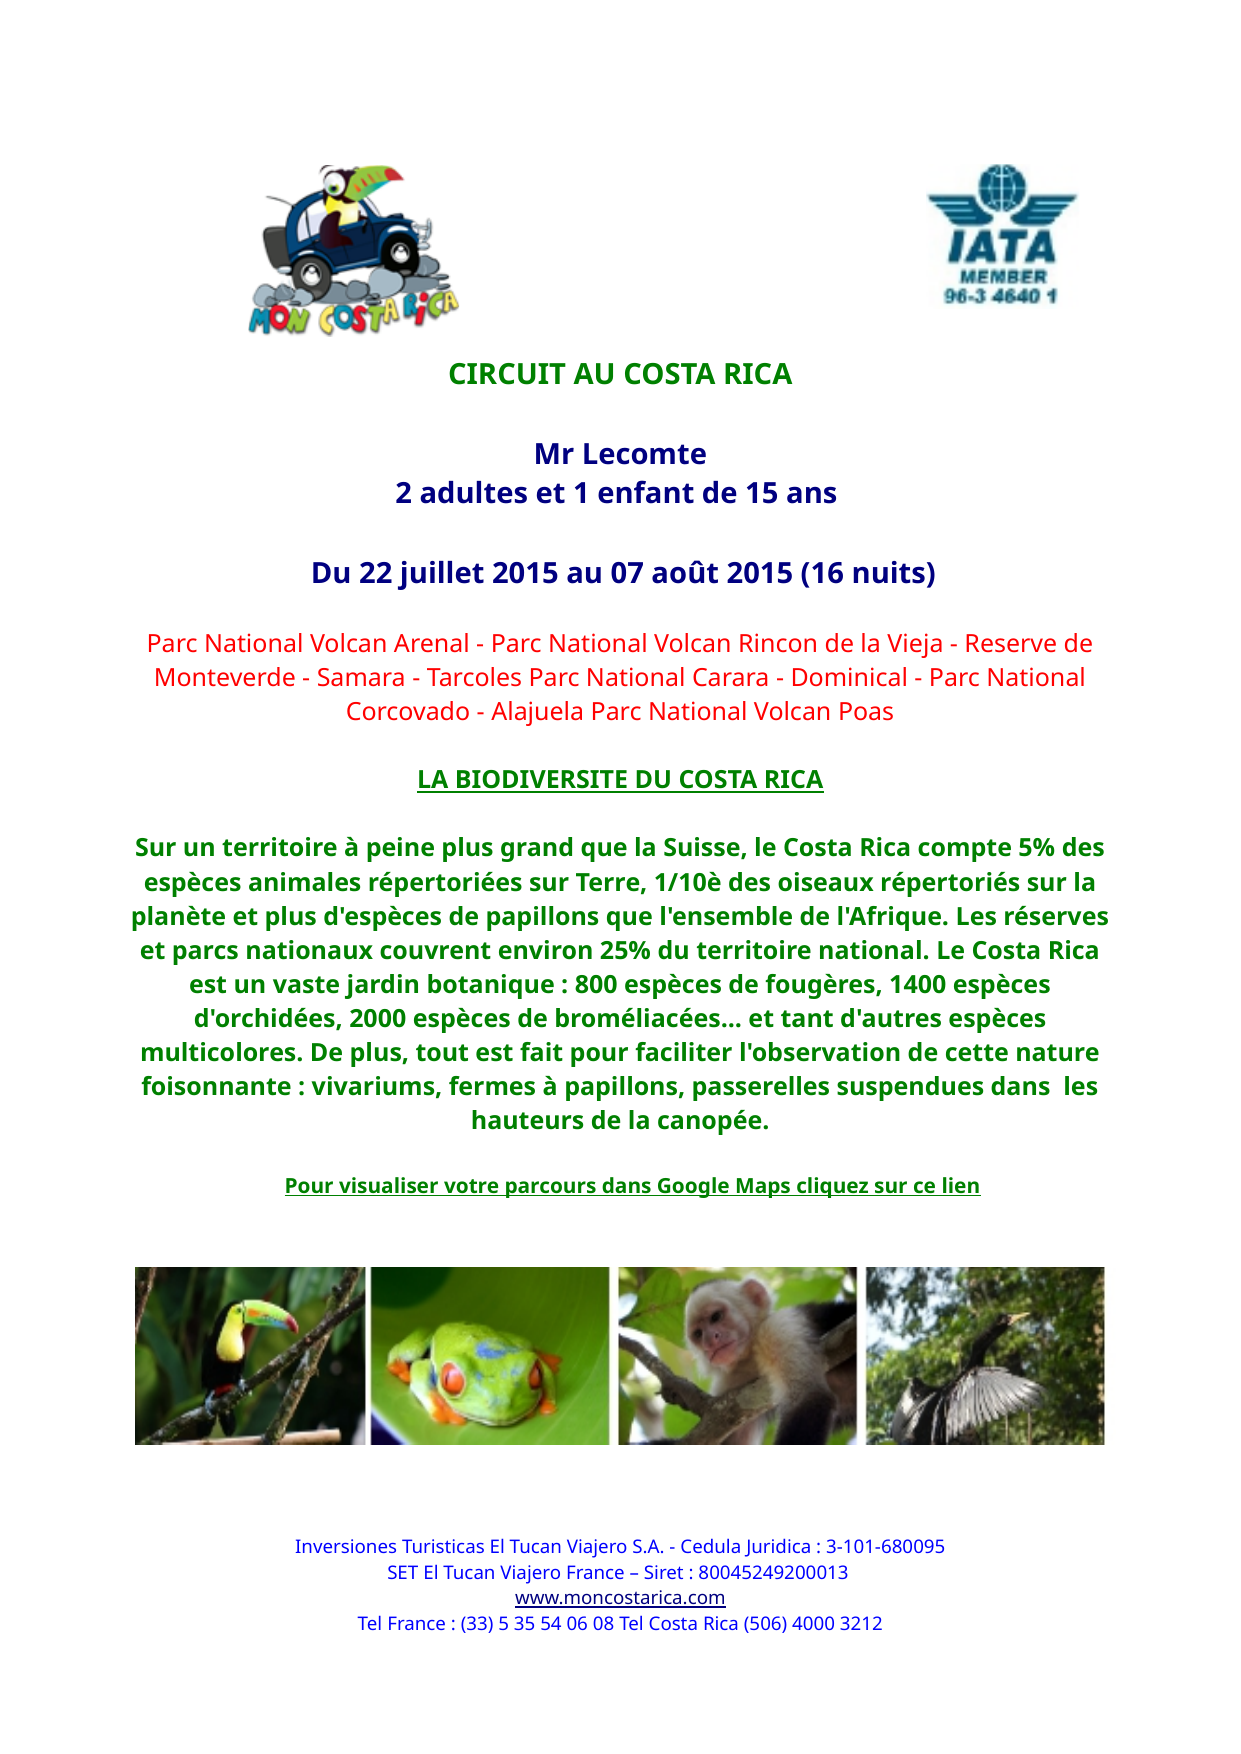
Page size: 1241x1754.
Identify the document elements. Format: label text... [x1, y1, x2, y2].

text Sur un territoire à peine plus grand que la Suisse, le Costa Rica compte 5% des espèces animales répertoriées sur Terre, 1/10è des oiseaux répertoriés sur la planète et plus d'espèces de papillons que l'ensemble de l'Afrique. Les réserves et parcs nationaux couvrent environ 25% du territoire national. Le Costa Rica est un vaste jardin botanique : 800 espèces de fougères, 1400 espèces d'orchidées, 2000 espèces de broméliacées... et tant d'autres espèces multicolores. De plus, tout est fait pour faciliter l'observation de cette nature foisonnante : vivariums, fermes à papillons, passerelles suspendues dans les hauteurs de la canopée. [118, 830, 1122, 1137]
table_header [620, 118, 1122, 353]
text Mr Lecomte [118, 433, 1122, 473]
text Parc National Volcan Arenal - Parc National Volcan Rincon de la Vieja - Reserve de Monteverde - Samara - Tarcoles Parc National Carara - Dominical - Parc National Corcovado - Alajuela Parc National Volcan Poas [118, 626, 1122, 728]
text CIRCUIT AU COSTA RICA [118, 353, 1122, 393]
picture [926, 164, 1080, 309]
picture [248, 165, 460, 337]
text Pour visualiser votre parcours dans Google Maps cliquez sur ce lien [118, 1171, 1146, 1199]
text LA BIODIVERSITE DU COSTA RICA [118, 762, 1122, 796]
text 2 adultes et 1 enfant de 15 ans [118, 473, 1122, 512]
picture [135, 1267, 1116, 1445]
table_header [118, 118, 620, 353]
text Du 22 juillet 2015 au 07 août 2015 (16 nuits) [118, 552, 1122, 592]
